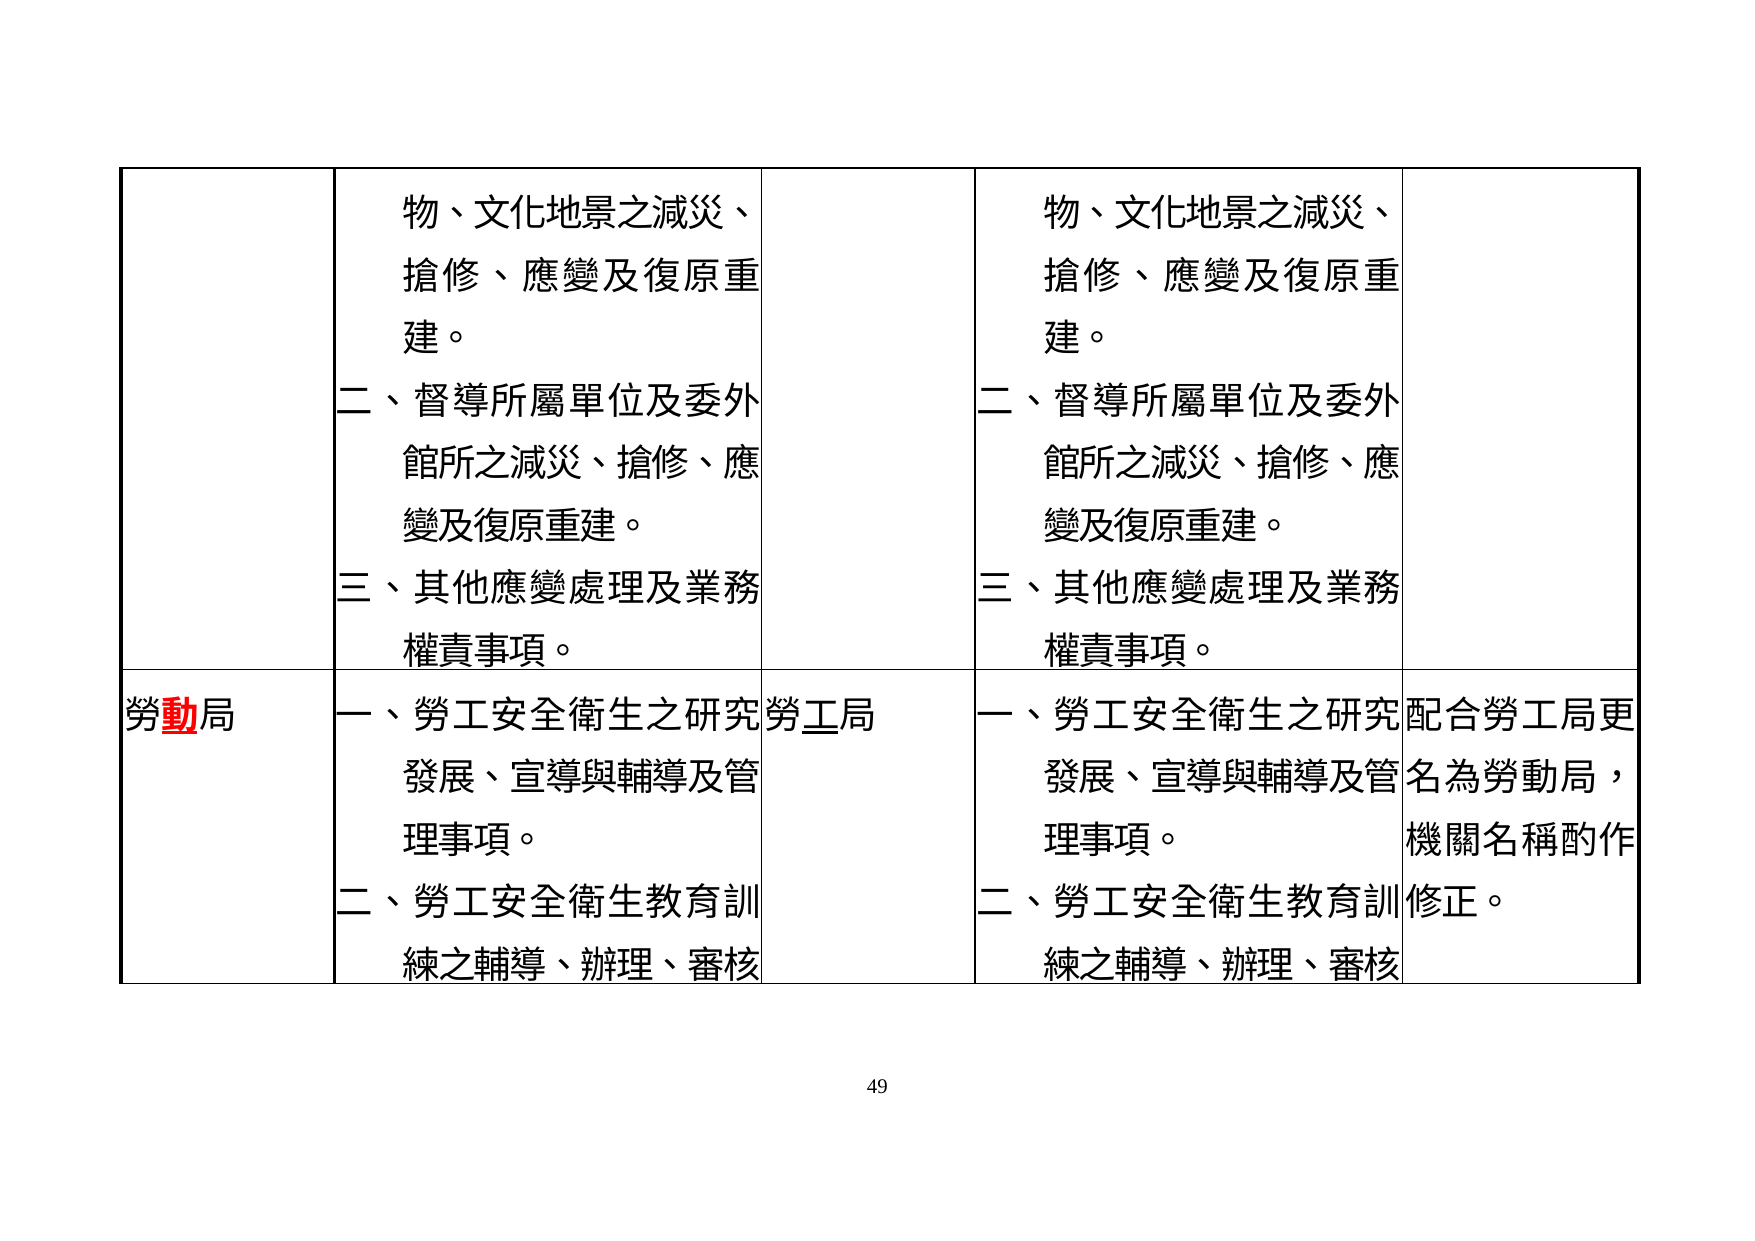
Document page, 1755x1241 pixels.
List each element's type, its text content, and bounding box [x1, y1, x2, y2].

table_cell [1403, 169, 1637, 669]
table_cell 勞動局 [123, 670, 333, 983]
table_cell 一、勞工安全衛生之研究發展、宣導與輔導及管理事項。 二、勞工安全衛生教育訓練之輔導、辦理、審核 [976, 670, 1402, 983]
table_cell 物、文化地景之減災、搶修、應變及復原重建。 二、督導所屬單位及委外館所之減災、搶修、應變及復原重建。 三、其他應變處理及業務權責事項。 [336, 169, 761, 669]
table_cell 勞工局 [762, 670, 974, 983]
table_cell 物、文化地景之減災、搶修、應變及復原重建。 二、督導所屬單位及委外館所之減災、搶修、應變及復原重建。 三、其他應變處理及業務權責事項。 [976, 169, 1402, 669]
table_cell [123, 169, 333, 669]
table_cell 一、勞工安全衛生之研究發展、宣導與輔導及管理事項。 二、勞工安全衛生教育訓練之輔導、辦理、審核 [336, 670, 761, 983]
table_cell [762, 169, 974, 669]
table_cell 配合勞工局更名為勞動局，機關名稱酌作修正。 [1403, 670, 1637, 983]
